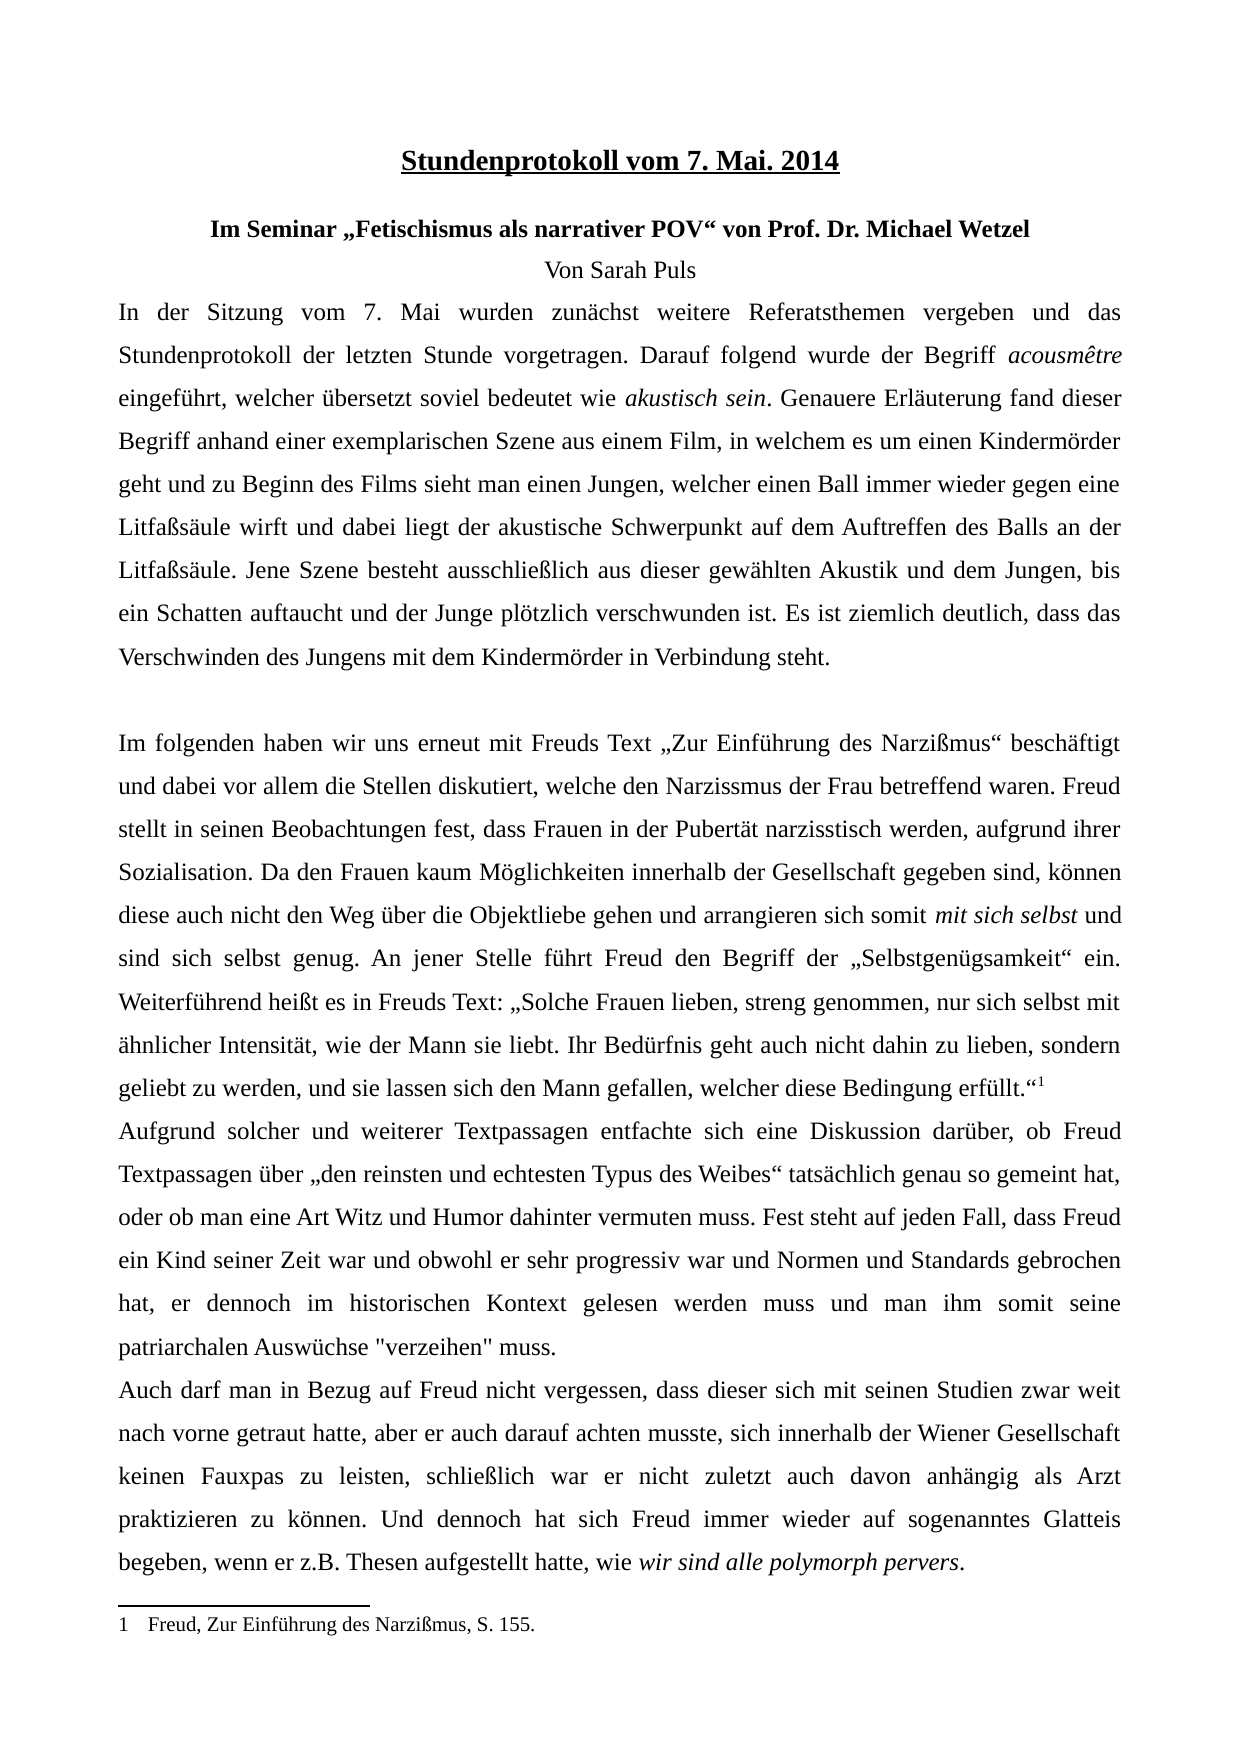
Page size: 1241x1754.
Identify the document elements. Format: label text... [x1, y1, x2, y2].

text Im folgenden haben wir uns erneut mit Freuds Text „Zur Einführung des Narzißmus“ beschäftigt und dabei vor allem die Stellen diskutiert, welche den Narzissmus der Frau betreffend waren. Freud stellt in seinen Beobachtungen fest, dass Frauen in der Pubertät narzisstisch werden, aufgrund ihrer Sozialisation. Da den Frauen kaum Möglichkeiten innerhalb der Gesellschaft gegeben sind, können diese auch nicht den Weg über die Objektliebe gehen und arrangieren sich somit mit sich selbst und sind sich selbst genug. An jener Stelle führt Freud den Begriff der „Selbstgenügsamkeit“ ein. Weiterführend heißt es in Freuds Text: „Solche Frauen lieben, streng genommen, nur sich selbst mit ähnlicher Intensität, wie der Mann sie liebt. Ihr Bedürfnis geht auch nicht dahin zu lieben, sondern geliebt zu werden, und sie lassen sich den Mann gefallen, welcher diese Bedingung erfüllt.“ [118, 728, 1122, 1102]
text Aufgrund solcher und weiterer Textpassagen entfachte sich eine Diskussion darüber, ob Freud Textpassagen über „den reinsten und echtesten Typus des Weibes“ tatsächlich genau so gemeint hat, oder ob man eine Art Witz und Humor dahinter vermuten muss. Fest steht auf jeden Fall, dass Freud ein Kind seiner Zeit war und obwohl er sehr progressiv war und Normen und Standards gebrochen hat, er dennoch im historischen Kontext gelesen werden muss und man ihm somit seine patriarchalen Auswüchse "verzeihen" muss. [118, 1116, 1122, 1360]
text Freud, Zur Einführung des Narzißmus, S. 155. [118, 1612, 1122, 1636]
subtitle Stundenprotokoll vom 7. Mai. 2014 [118, 143, 1122, 177]
text Von Sarah Puls [118, 255, 1122, 284]
text In der Sitzung vom 7. Mai wurden zunächst weitere Referatsthemen vergeben und das Stundenprotokoll der letzten Stunde vorgetragen. Darauf folgend wurde der Begriff acousmêtre eingeführt, welcher übersetzt soviel bedeutet wie akustisch sein. Genauere Erläuterung fand dieser Begriff anhand einer exemplarischen Szene aus einem Film, in welchem es um einen Kindermörder geht und zu Beginn des Films sieht man einen Jungen, welcher einen Ball immer wieder gegen eine Litfaßsäule wirft und dabei liegt der akustische Schwerpunkt auf dem Auftreffen des Balls an der Litfaßsäule. Jene Szene besteht ausschließlich aus dieser gewählten Akustik und dem Jungen, bis ein Schatten auftaucht und der Junge plötzlich verschwunden ist. Es ist ziemlich deutlich, dass das Verschwinden des Jungens mit dem Kindermörder in Verbindung steht. [118, 297, 1122, 670]
text Auch darf man in Bezug auf Freud nicht vergessen, dass dieser sich mit seinen Studien zwar weit nach vorne getraut hatte, aber er auch darauf achten musste, sich innerhalb der Wiener Gesellschaft keinen Fauxpas zu leisten, schließlich war er nicht zuletzt auch davon anhängig als Arzt praktizieren zu können. Und dennoch hat sich Freud immer wieder auf sogenanntes Glatteis begeben, wenn er z.B. Thesen aufgestellt hatte, wie wir sind alle polymorph pervers. [118, 1375, 1122, 1576]
subtitle Im Seminar „Fetischismus als narrativer POV“ von Prof. Dr. Michael Wetzel [118, 214, 1122, 243]
